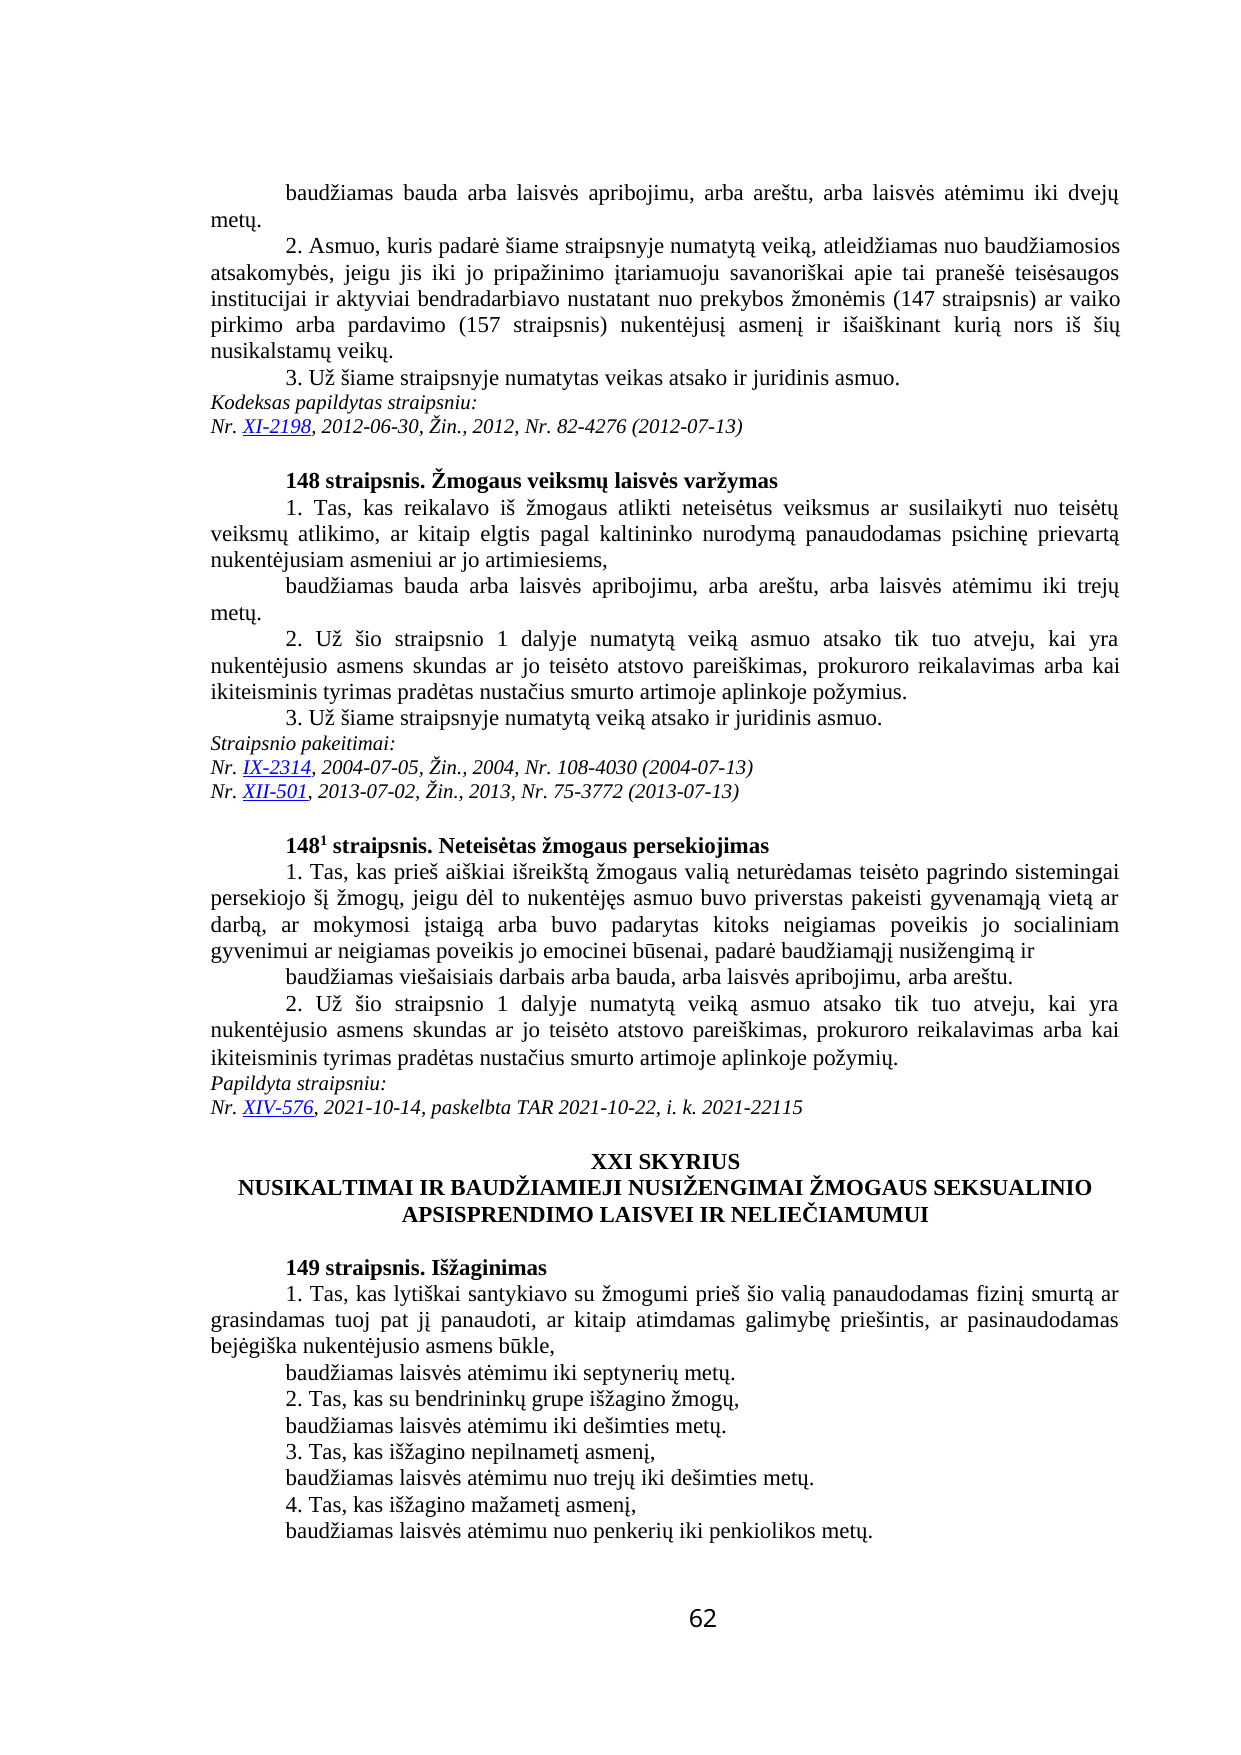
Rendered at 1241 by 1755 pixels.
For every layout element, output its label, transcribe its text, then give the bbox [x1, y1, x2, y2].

text Papildyta straipsniu: [210, 1071, 1120, 1095]
text 149 straipsnis. Išžaginimas [210, 1253, 1120, 1280]
text baudžiamas laisvės atėmimu iki septynerių metų. [210, 1359, 1120, 1385]
text 4. Tas, kas išžagino mažametį asmenį, [210, 1491, 1120, 1517]
text baudžiamas laisvės atėmimu nuo trejų iki dešimties metų. [210, 1464, 1120, 1491]
text Kodeksas papildytas straipsniu: [210, 390, 1120, 414]
text 2. Asmuo, kuris padarė šiame straipsnyje numatytą veiką, atleidžiamas nuo baudžiamosios atsakomybės, jeigu jis iki jo pripažinimo įtariamuoju savanoriškai apie tai pranešė teisėsaugos institucijai ir aktyviai bendradarbiavo nustatant nuo prekybos žmonėmis (147 straipsnis) ar vaiko pirkimo arba pardavimo (157 straipsnis) nukentėjusį asmenį ir išaiškinant kurią nors iš šių nusikalstamų veikų. [210, 232, 1120, 364]
text Nr. XII-501, 2013-07-02, Žin., 2013, Nr. 75-3772 (2013-07-13) [210, 779, 1120, 803]
text 1. Tas, kas lytiškai santykiavo su žmogumi prieš šio valią panaudodamas fizinį smurtą ar grasindamas tuoj pat jį panaudoti, ar kitaip atimdamas galimybę priešintis, ar pasinaudodamas bejėgiška nukentėjusio asmens būkle, [210, 1280, 1120, 1359]
text baudžiamas laisvės atėmimu iki dešimties metų. [210, 1412, 1120, 1438]
text 3. Už šiame straipsnyje numatytą veiką atsako ir juridinis asmuo. [210, 704, 1120, 731]
text Straipsnio pakeitimai: [210, 731, 1120, 755]
text 3. Už šiame straipsnyje numatytas veikas atsako ir juridinis asmuo. [210, 364, 1120, 390]
text Nr. IX-2314, 2004-07-05, Žin., 2004, Nr. 108-4030 (2004-07-13) [210, 755, 1120, 779]
text 2. Už šio straipsnio 1 dalyje numatytą veiką asmuo atsako tik tuo atveju, kai yra nukentėjusio asmens skundas ar jo teisėto atstovo pareiškimas, prokuroro reikalavimas arba kai ikiteisminis tyrimas pradėtas nustačius smurto artimoje aplinkoje požymių. [210, 990, 1120, 1071]
text 3. Tas, kas išžagino nepilnametį asmenį, [210, 1438, 1120, 1464]
text Nr. XI-2198, 2012-06-30, Žin., 2012, Nr. 82-4276 (2012-07-13) [210, 414, 1120, 438]
text 1481 straipsnis. Neteisėtas žmogaus persekiojimas [210, 832, 1120, 858]
text baudžiamas bauda arba laisvės apribojimu, arba areštu, arba laisvės atėmimu iki trejų metų. [210, 573, 1120, 625]
text 2. Už šio straipsnio 1 dalyje numatytą veiką asmuo atsako tik tuo atveju, kai yra nukentėjusio asmens skundas ar jo teisėto atstovo pareiškimas, prokuroro reikalavimas arba kai ikiteisminis tyrimas pradėtas nustačius smurto artimoje aplinkoje požymius. [210, 625, 1120, 704]
text baudžiamas bauda arba laisvės apribojimu, arba areštu, arba laisvės atėmimu iki dvejų metų. [210, 179, 1120, 232]
text 1. Tas, kas prieš aiškiai išreikštą žmogaus valią neturėdamas teisėto pagrindo sistemingai persekiojo šį žmogų, jeigu dėl to nukentėjęs asmuo buvo priverstas pakeisti gyvenamąją vietą ar darbą, ar mokymosi įstaigą arba buvo padarytas kitoks neigiamas poveikis jo socialiniam gyvenimui ar neigiamas poveikis jo emocinei būsenai, padarė baudžiamąjį nusižengimą ir [210, 858, 1120, 963]
text NUSIKALTIMAI IR BAUDŽIAMIEJI NUSIŽENGIMAI ŽMOGAUS SEKSUALINIO APSISPRENDIMO LAISVEI IR NELIEČIAMUMUI [210, 1174, 1120, 1227]
text 1. Tas, kas reikalavo iš žmogaus atlikti neteisėtus veiksmus ar susilaikyti nuo teisėtų veiksmų atlikimo, ar kitaip elgtis pagal kaltininko nurodymą panaudodamas psichinę prievartą nukentėjusiam asmeniui ar jo artimiesiems, [210, 493, 1120, 573]
text Nr. XIV-576, 2021-10-14, paskelbta TAR 2021-10-22, i. k. 2021-22115 [210, 1095, 1120, 1119]
text 2. Tas, kas su bendrininkų grupe išžagino žmogų, [210, 1385, 1120, 1412]
text baudžiamas viešaisiais darbais arba bauda, arba laisvės apribojimu, arba areštu. [210, 963, 1120, 990]
subtitle XXI SKYRIUS [210, 1148, 1120, 1174]
text baudžiamas laisvės atėmimu nuo penkerių iki penkiolikos metų. [210, 1517, 1120, 1543]
text 148 straipsnis. Žmogaus veiksmų laisvės varžymas [210, 467, 1120, 493]
